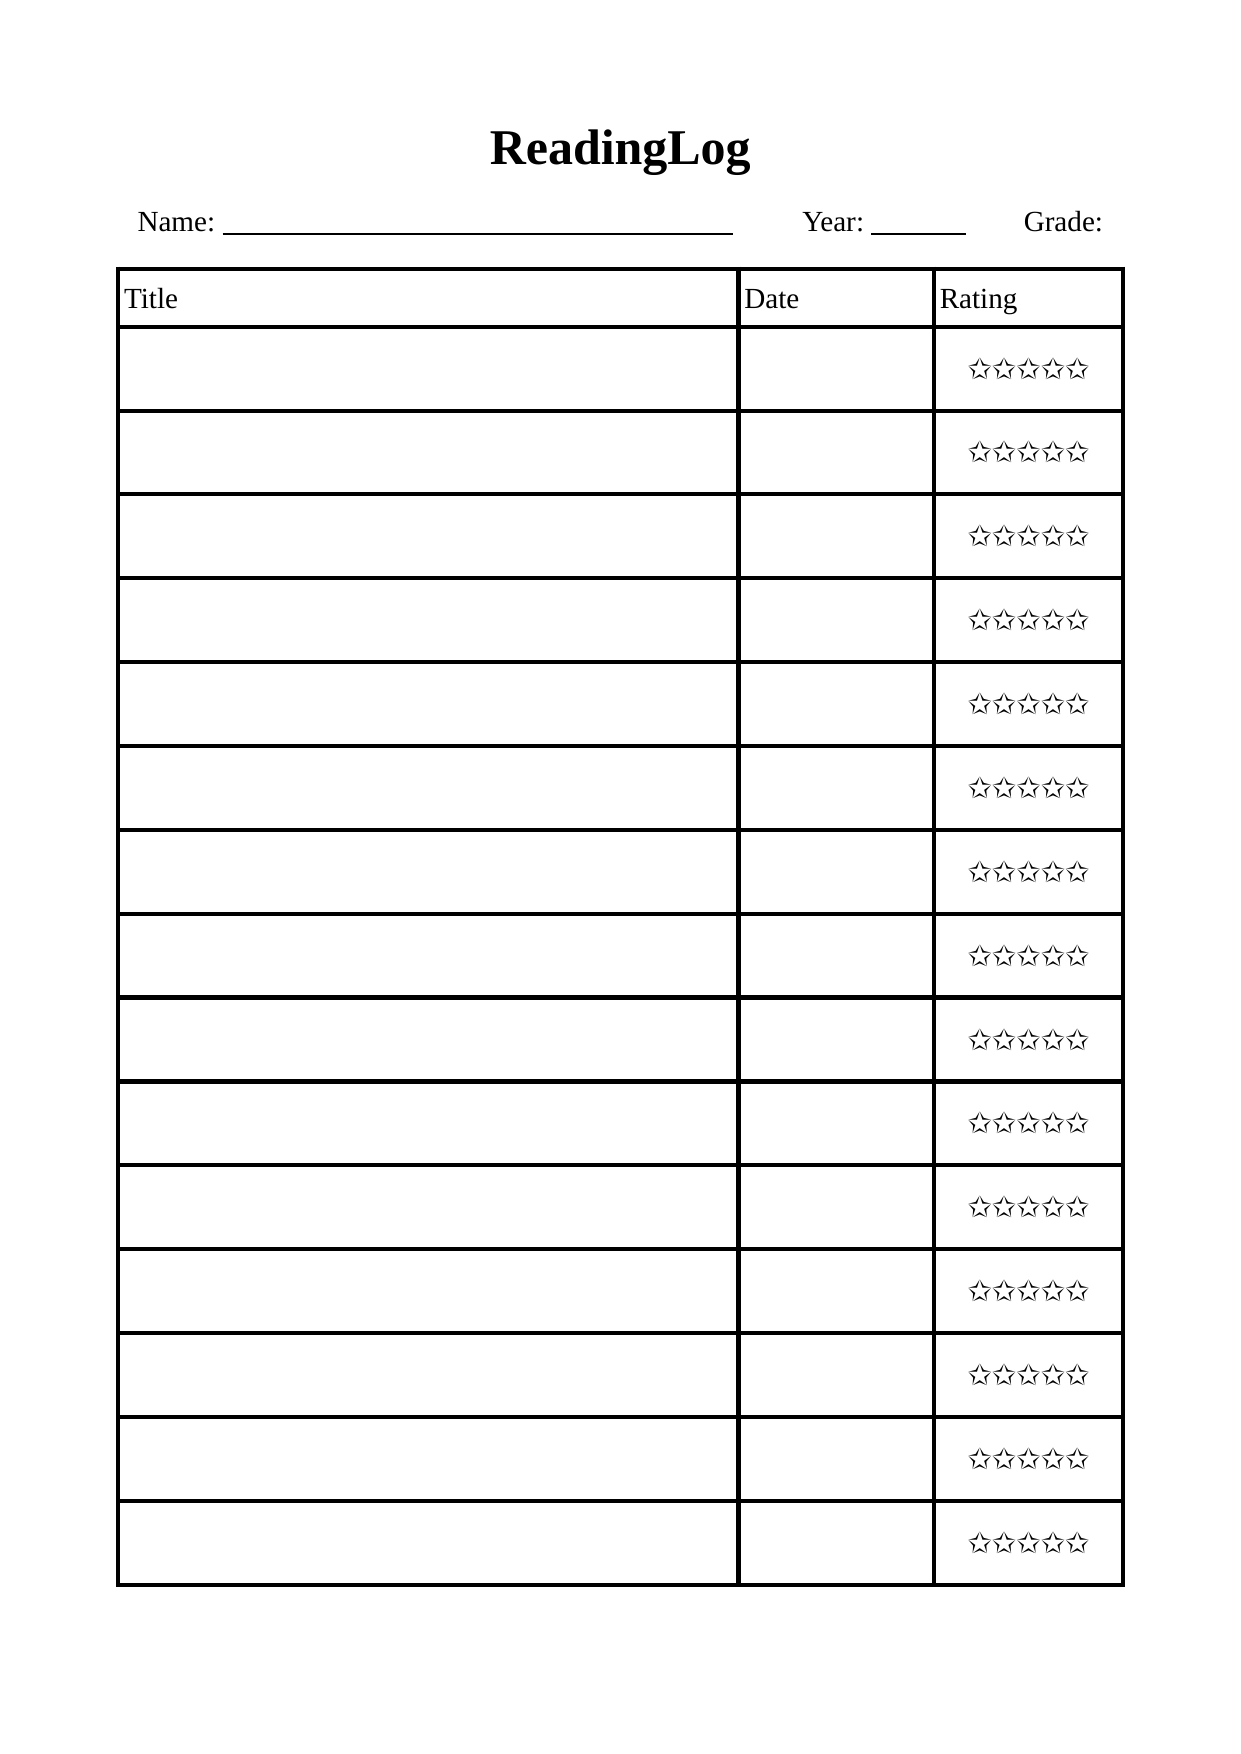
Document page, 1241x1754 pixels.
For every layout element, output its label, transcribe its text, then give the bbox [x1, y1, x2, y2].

table_cell ✩✩✩✩✩ [936, 580, 1121, 660]
table_cell [120, 580, 736, 660]
table_cell [741, 413, 932, 492]
table_header Date [741, 271, 932, 324]
table_cell [741, 1000, 932, 1079]
table_cell [741, 664, 932, 744]
table_cell ✩✩✩✩✩ [936, 1251, 1121, 1331]
table_cell [120, 413, 736, 492]
table_cell [741, 1419, 932, 1498]
text Reading Log [118, 118, 1122, 176]
table_header Rating [936, 271, 1121, 324]
table_cell [741, 748, 932, 828]
table_cell [120, 1084, 736, 1163]
table_cell [120, 916, 736, 995]
table_cell [741, 1167, 932, 1247]
table_cell [741, 916, 932, 995]
table_cell ✩✩✩✩✩ [936, 748, 1121, 828]
table_cell ✩✩✩✩✩ [936, 1503, 1121, 1582]
table_cell [741, 329, 932, 408]
table_header Title [120, 271, 736, 324]
table_cell [120, 832, 736, 912]
table_cell ✩✩✩✩✩ [936, 329, 1121, 408]
table_cell [120, 1419, 736, 1498]
table_cell [741, 580, 932, 660]
table_cell ✩✩✩✩✩ [936, 413, 1121, 492]
table_cell [741, 1335, 932, 1415]
table_cell [741, 1503, 932, 1582]
table_cell [120, 496, 736, 576]
table_cell [120, 329, 736, 408]
table_cell [120, 1000, 736, 1079]
text Name: Year: Grade: [118, 204, 1122, 238]
table_cell [120, 748, 736, 828]
table_cell [120, 1251, 736, 1331]
table_cell [741, 1251, 932, 1331]
table_cell [741, 1084, 932, 1163]
table_cell ✩✩✩✩✩ [936, 832, 1121, 912]
table_cell ✩✩✩✩✩ [936, 1084, 1121, 1163]
table_cell ✩✩✩✩✩ [936, 1335, 1121, 1415]
table_cell [741, 832, 932, 912]
table_cell [120, 1503, 736, 1582]
table_cell ✩✩✩✩✩ [936, 496, 1121, 576]
table_cell ✩✩✩✩✩ [936, 664, 1121, 744]
table_cell ✩✩✩✩✩ [936, 1419, 1121, 1498]
table_cell ✩✩✩✩✩ [936, 1000, 1121, 1079]
table_cell [741, 496, 932, 576]
table_cell [120, 664, 736, 744]
table_cell ✩✩✩✩✩ [936, 1167, 1121, 1247]
table_cell ✩✩✩✩✩ [936, 916, 1121, 995]
table_cell [120, 1335, 736, 1415]
table_cell [120, 1167, 736, 1247]
